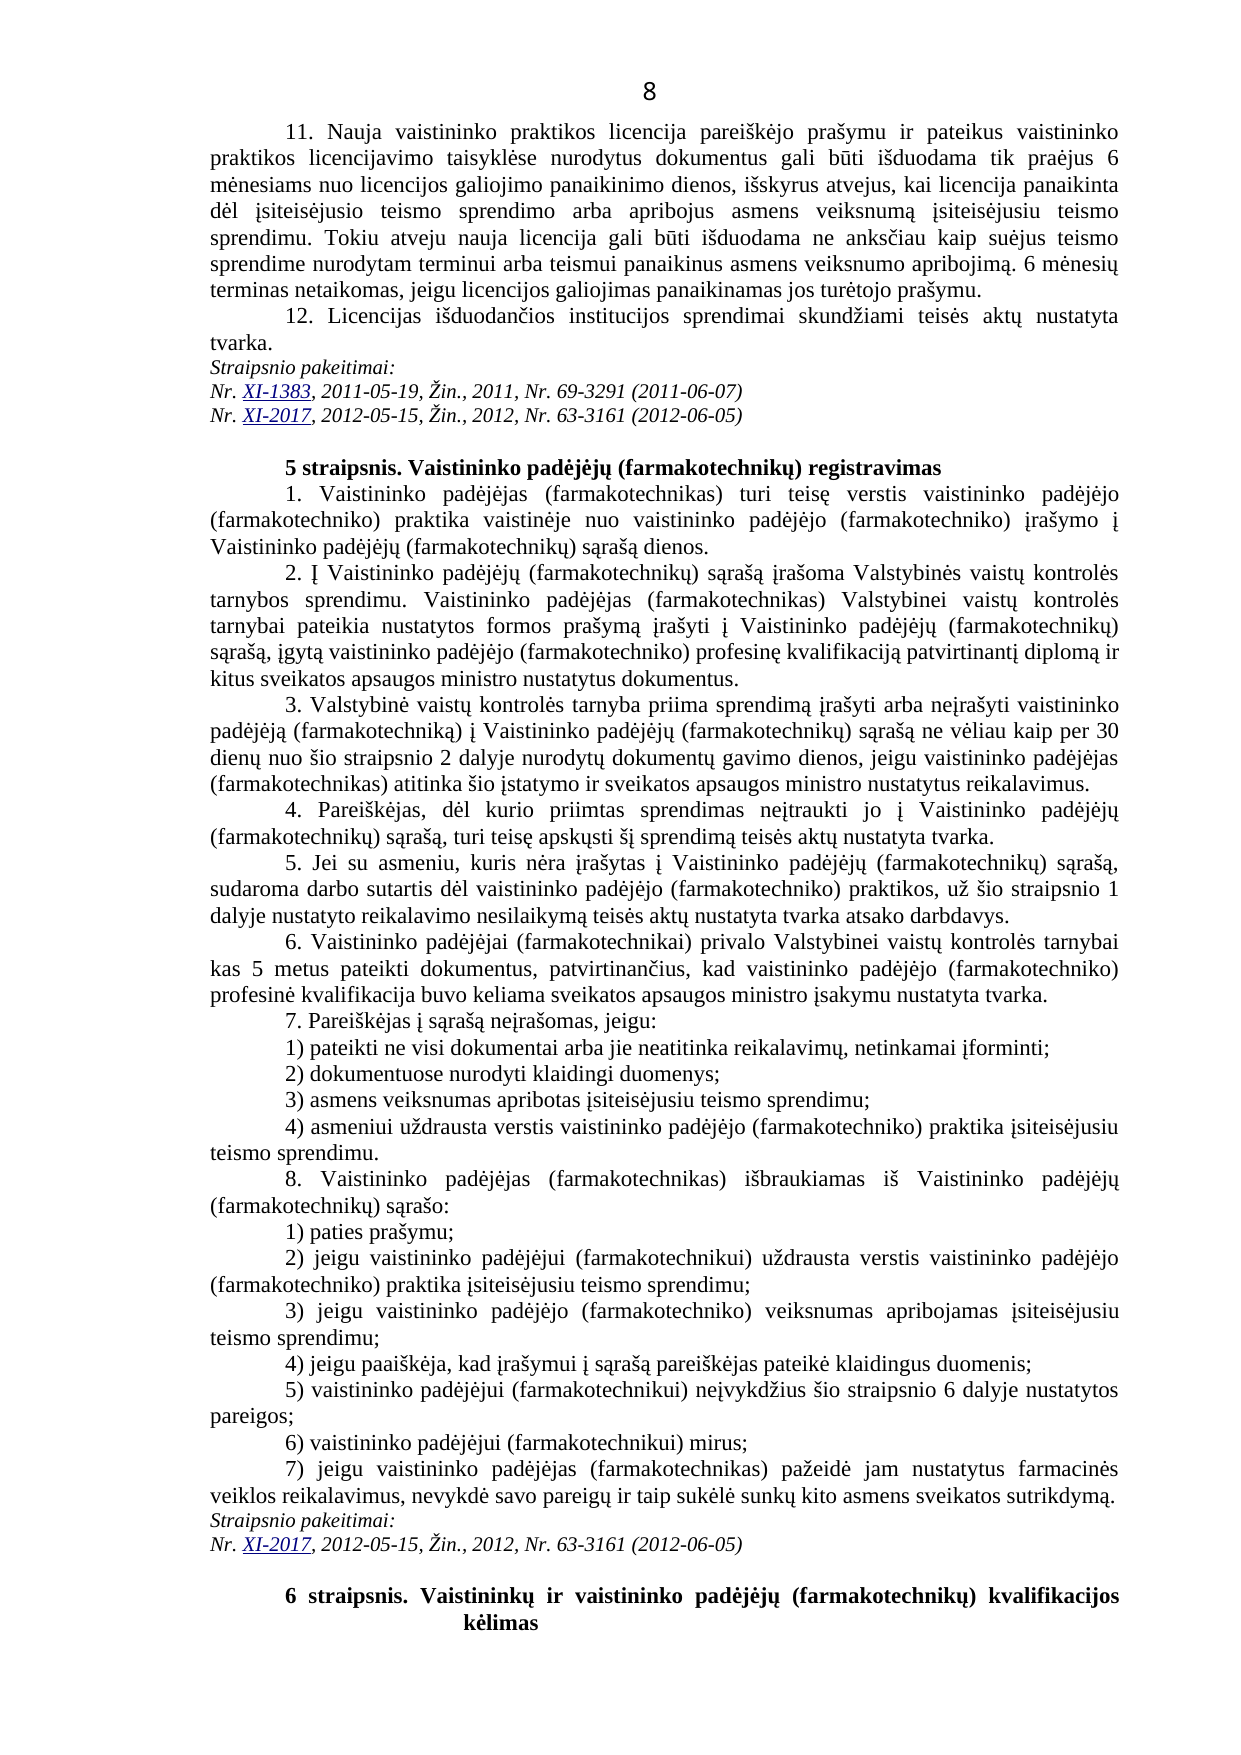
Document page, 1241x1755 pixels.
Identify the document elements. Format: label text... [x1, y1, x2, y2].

text 4. Pareiškėjas, dėl kurio priimtas sprendimas neįtraukti jo į Vaistininko padėjėjų (farmakotechnikų) sąrašą, turi teisę apskųsti šį sprendimą teisės aktų nustatyta tvarka. [210, 796, 1120, 849]
text 1) paties prašymu; [210, 1218, 1120, 1244]
text 5) vaistininko padėjėjui (farmakotechnikui) neįvykdžius šio straipsnio 6 dalyje nustatytos pareigos; [210, 1376, 1120, 1429]
text 7) jeigu vaistininko padėjėjas (farmakotechnikas) pažeidė jam nustatytus farmacinės veiklos reikalavimus, nevykdė savo pareigų ir taip sukėlė sunkų kito asmens sveikatos sutrikdymą. [210, 1455, 1120, 1508]
text 8. Vaistininko padėjėjas (farmakotechnikas) išbraukiamas iš Vaistininko padėjėjų (farmakotechnikų) sąrašo: [210, 1165, 1120, 1218]
text 7. Pareiškėjas į sąrašą neįrašomas, jeigu: [210, 1007, 1120, 1034]
text 5 straipsnis. Vaistininko padėjėjų (farmakotechnikų) registravimas [210, 454, 1120, 480]
text 3) asmens veiksnumas apribotas įsiteisėjusiu teismo sprendimu; [210, 1086, 1120, 1113]
text 2) jeigu vaistininko padėjėjui (farmakotechnikui) uždrausta verstis vaistininko padėjėjo (farmakotechniko) praktika įsiteisėjusiu teismo sprendimu; [210, 1244, 1120, 1297]
text 6. Vaistininko padėjėjai (farmakotechnikai) privalo Valstybinei vaistų kontrolės tarnybai kas 5 metus pateikti dokumentus, patvirtinančius, kad vaistininko padėjėjo (farmakotechniko) profesinė kvalifikacija buvo keliama sveikatos apsaugos ministro įsakymu nustatyta tvarka. [210, 928, 1120, 1007]
text 4) jeigu paaiškėja, kad įrašymui į sąrašą pareiškėjas pateikė klaidingus duomenis; [210, 1350, 1120, 1376]
text 3. Valstybinė vaistų kontrolės tarnyba priima sprendimą įrašyti arba neįrašyti vaistininko padėjėją (farmakotechniką) į Vaistininko padėjėjų (farmakotechnikų) sąrašą ne vėliau kaip per 30 dienų nuo šio straipsnio 2 dalyje nurodytų dokumentų gavimo dienos, jeigu vaistininko padėjėjas (farmakotechnikas) atitinka šio įstatymo ir sveikatos apsaugos ministro nustatytus reikalavimus. [210, 691, 1120, 796]
text 1. Vaistininko padėjėjas (farmakotechnikas) turi teisę verstis vaistininko padėjėjo (farmakotechniko) praktika vaistinėje nuo vaistininko padėjėjo (farmakotechniko) įrašymo į Vaistininko padėjėjų (farmakotechnikų) sąrašą dienos. [210, 480, 1120, 559]
text 2. Į Vaistininko padėjėjų (farmakotechnikų) sąrašą įrašoma Valstybinės vaistų kontrolės tarnybos sprendimu. Vaistininko padėjėjas (farmakotechnikas) Valstybinei vaistų kontrolės tarnybai pateikia nustatytos formos prašymą įrašyti į Vaistininko padėjėjų (farmakotechnikų) sąrašą, įgytą vaistininko padėjėjo (farmakotechniko) profesinę kvalifikaciją patvirtinantį diplomą ir kitus sveikatos apsaugos ministro nustatytus dokumentus. [210, 559, 1120, 691]
text Nr. XI-2017, 2012-05-15, Žin., 2012, Nr. 63-3161 (2012-06-05) [210, 1532, 1120, 1556]
text 3) jeigu vaistininko padėjėjo (farmakotechniko) veiksnumas apribojamas įsiteisėjusiu teismo sprendimu; [210, 1297, 1120, 1350]
text 6 straipsnis. Vaistininkų ir vaistininko padėjėjų (farmakotechnikų) kvalifikacijos kėlimas [285, 1582, 1120, 1635]
text Straipsnio pakeitimai: [210, 355, 1120, 379]
text 4) asmeniui uždrausta verstis vaistininko padėjėjo (farmakotechniko) praktika įsiteisėjusiu teismo sprendimu. [210, 1113, 1120, 1165]
text 1) pateikti ne visi dokumentai arba jie neatitinka reikalavimų, netinkamai įforminti; [210, 1034, 1120, 1060]
text 12. Licencijas išduodančios institucijos sprendimai skundžiami teisės aktų nustatyta tvarka. [210, 303, 1120, 355]
text Nr. XI-1383, 2011-05-19, Žin., 2011, Nr. 69-3291 (2011-06-07) [210, 379, 1120, 403]
text 2) dokumentuose nurodyti klaidingi duomenys; [210, 1060, 1120, 1086]
text 6) vaistininko padėjėjui (farmakotechnikui) mirus; [210, 1429, 1120, 1455]
text 5. Jei su asmeniu, kuris nėra įrašytas į Vaistininko padėjėjų (farmakotechnikų) sąrašą, sudaroma darbo sutartis dėl vaistininko padėjėjo (farmakotechniko) praktikos, už šio straipsnio 1 dalyje nustatyto reikalavimo nesilaikymą teisės aktų nustatyta tvarka atsako darbdavys. [210, 849, 1120, 928]
text Straipsnio pakeitimai: [210, 1508, 1120, 1532]
text 11. Nauja vaistininko praktikos licencija pareiškėjo prašymu ir pateikus vaistininko praktikos licencijavimo taisyklėse nurodytus dokumentus gali būti išduodama tik praėjus 6 mėnesiams nuo licencijos galiojimo panaikinimo dienos, išskyrus atvejus, kai licencija panaikinta dėl įsiteisėjusio teismo sprendimo arba apribojus asmens veiksnumą įsiteisėjusiu teismo sprendimu. Tokiu atveju nauja licencija gali būti išduodama ne anksčiau kaip suėjus teismo sprendime nurodytam terminui arba teismui panaikinus asmens veiksnumo apribojimą. 6 mėnesių terminas netaikomas, jeigu licencijos galiojimas panaikinamas jos turėtojo prašymu. [210, 118, 1120, 303]
text Nr. XI-2017, 2012-05-15, Žin., 2012, Nr. 63-3161 (2012-06-05) [210, 403, 1120, 427]
